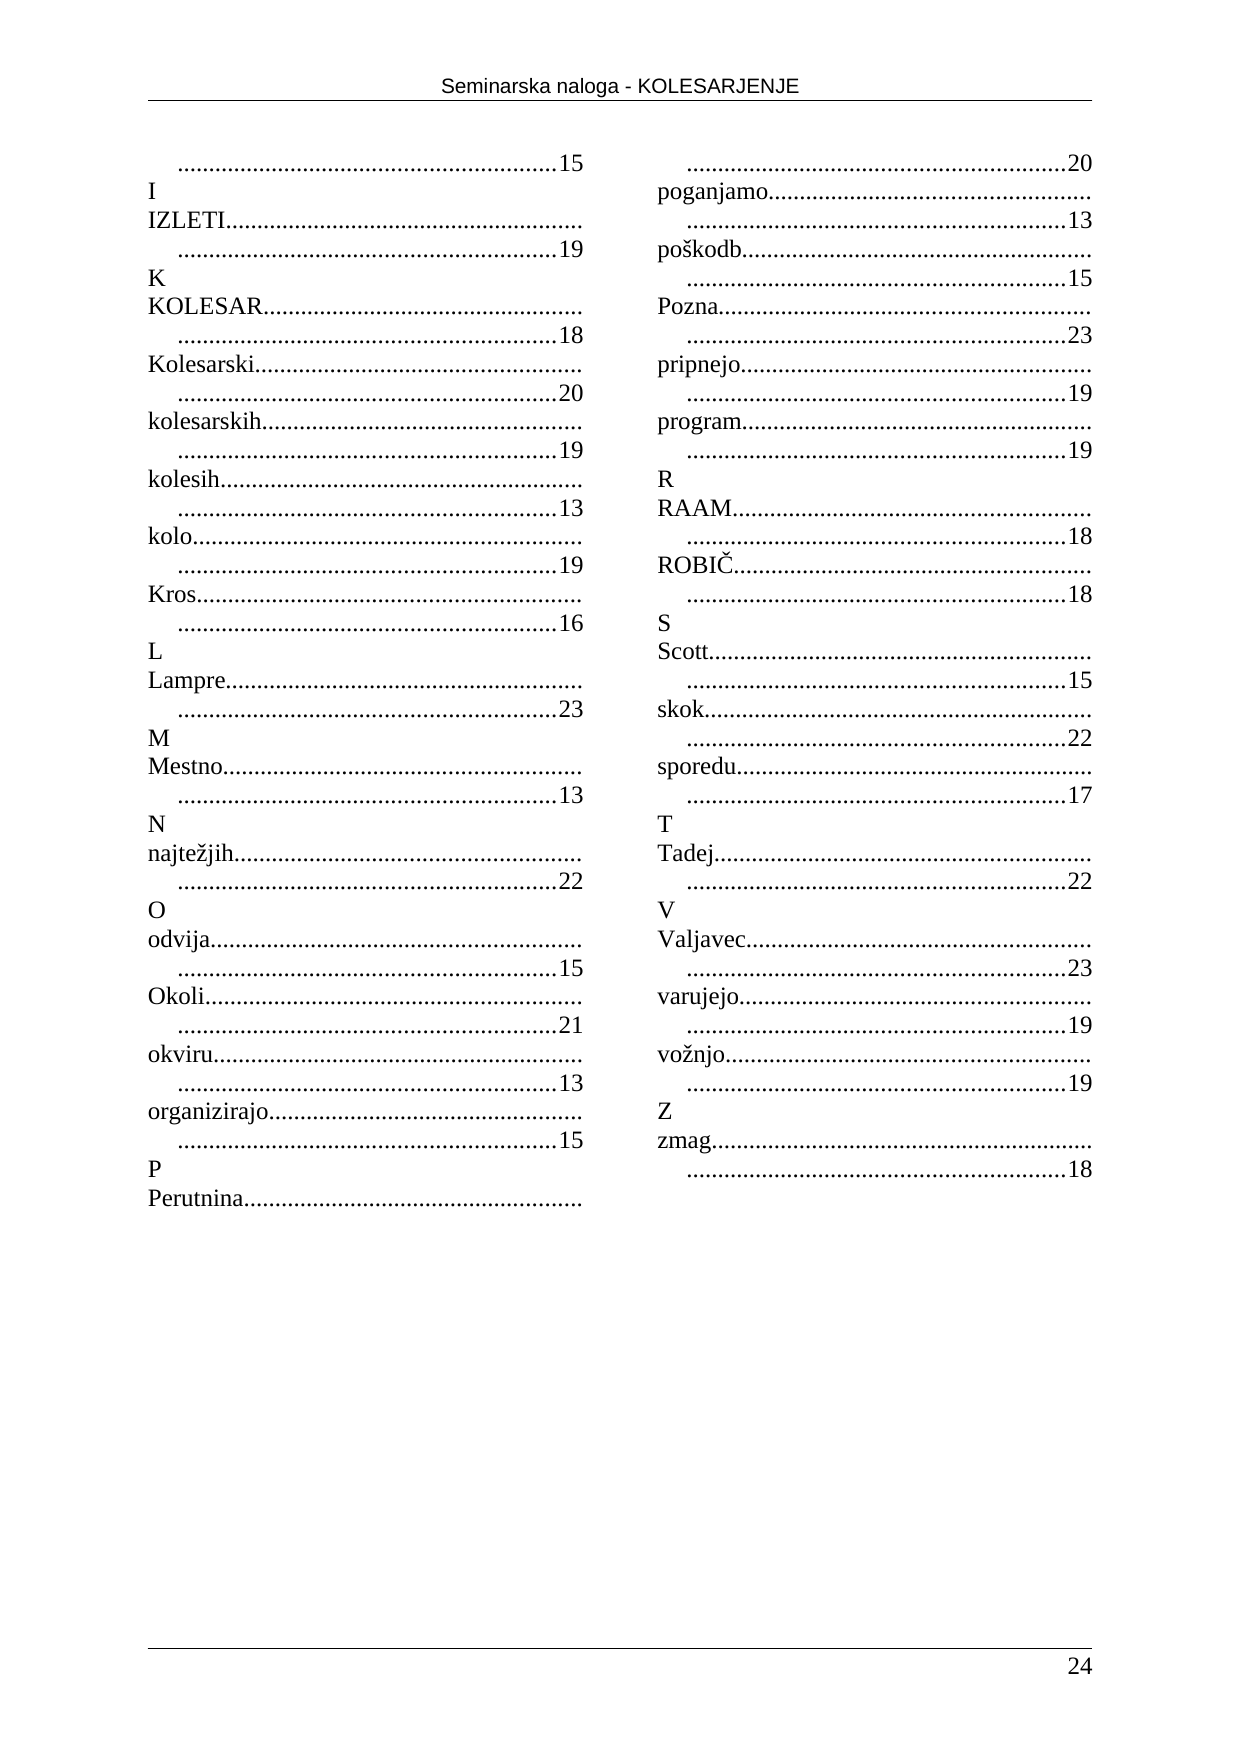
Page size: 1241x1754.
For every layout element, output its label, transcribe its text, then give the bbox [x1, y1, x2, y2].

text skok [657, 694, 1092, 723]
text Tadej [657, 838, 1092, 866]
text 23 [686, 953, 1092, 981]
text kolo [148, 521, 583, 550]
text 23 [686, 320, 1092, 349]
text T [657, 809, 1092, 838]
text 19 [177, 234, 583, 263]
text Scott [657, 636, 1092, 665]
text 15 [177, 148, 583, 176]
text Perutnina [148, 1183, 583, 1211]
text K [148, 263, 583, 291]
text Kolesarski [148, 349, 583, 378]
text 19 [686, 378, 1092, 406]
text Valjavec [657, 924, 1092, 953]
text Okoli [148, 981, 583, 1010]
text P [148, 1154, 583, 1183]
text 15 [686, 263, 1092, 291]
text sporedu [657, 751, 1092, 780]
text odvija [148, 924, 583, 953]
text vožnjo [657, 1039, 1092, 1068]
text 18 [686, 579, 1092, 608]
text 21 [177, 1010, 583, 1039]
text 16 [177, 608, 583, 636]
text 13 [177, 780, 583, 809]
text kolesih [148, 464, 583, 493]
text ROBIČ [657, 550, 1092, 579]
text KOLESAR [148, 291, 583, 320]
text pripnejo [657, 349, 1092, 378]
text 15 [177, 1125, 583, 1154]
text poganjamo [657, 176, 1092, 205]
text L [148, 636, 583, 665]
text 19 [686, 435, 1092, 464]
text zmag [657, 1125, 1092, 1154]
text V [657, 895, 1092, 924]
text 15 [686, 665, 1092, 694]
text Z [657, 1096, 1092, 1125]
text 18 [177, 320, 583, 349]
text I [148, 176, 583, 205]
text 18 [686, 1154, 1092, 1183]
text kolesarskih [148, 406, 583, 435]
text 13 [177, 493, 583, 521]
text 19 [177, 435, 583, 464]
text 22 [177, 866, 583, 895]
text 20 [177, 378, 583, 406]
text okviru [148, 1039, 583, 1068]
text program [657, 406, 1092, 435]
text 15 [177, 953, 583, 981]
text 19 [686, 1010, 1092, 1039]
text 19 [686, 1068, 1092, 1096]
text Mestno [148, 751, 583, 780]
text najtežjih [148, 838, 583, 866]
text varujejo [657, 981, 1092, 1010]
text 22 [686, 723, 1092, 751]
text Lampre [148, 665, 583, 694]
text N [148, 809, 583, 838]
text 18 [686, 521, 1092, 550]
text Pozna [657, 291, 1092, 320]
text RAAM [657, 493, 1092, 521]
text 13 [177, 1068, 583, 1096]
text S [657, 608, 1092, 636]
text poškodb [657, 234, 1092, 263]
text 20 [686, 148, 1092, 176]
text R [657, 464, 1092, 493]
text IZLETI [148, 205, 583, 234]
text O [148, 895, 583, 924]
text 22 [686, 866, 1092, 895]
text 19 [177, 550, 583, 579]
text 13 [686, 205, 1092, 234]
text Kros [148, 579, 583, 608]
text 23 [177, 694, 583, 723]
text organizirajo [148, 1096, 583, 1125]
text 17 [686, 780, 1092, 809]
text M [148, 723, 583, 751]
